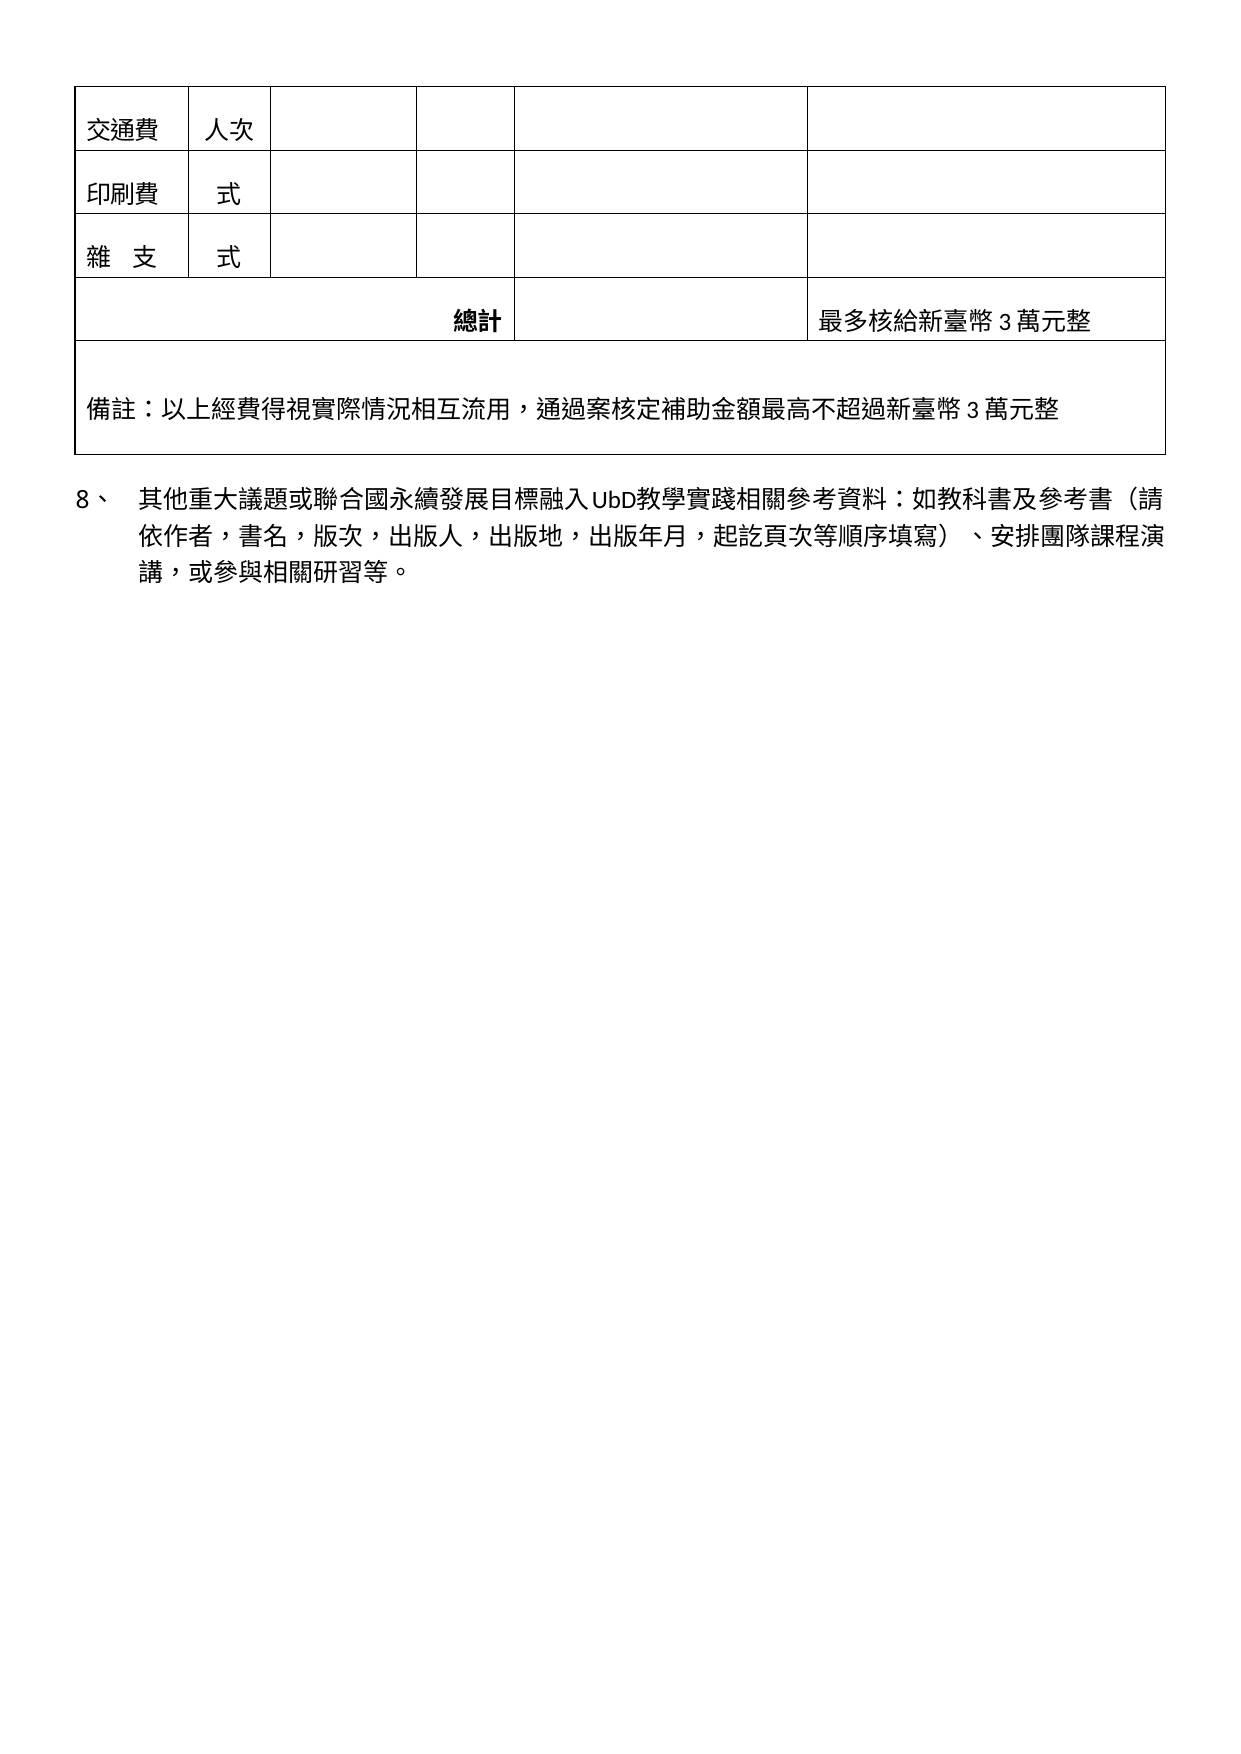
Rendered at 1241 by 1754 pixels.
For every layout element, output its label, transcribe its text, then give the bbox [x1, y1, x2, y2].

table_cell 備註：以上經費得視實際情況相互流用，通過案核定補助金額最高不超過新臺幣3萬元整 [76, 341, 1165, 454]
table_cell [808, 151, 1165, 213]
table_cell 交通費 [76, 87, 188, 150]
table_cell 總計 [76, 278, 514, 340]
table_cell [271, 214, 416, 277]
table_cell 式 [189, 214, 270, 277]
table_cell [515, 278, 807, 340]
table_cell 最多核給新臺幣3萬元整 [808, 278, 1165, 340]
table_cell [515, 87, 807, 150]
table_cell [417, 87, 514, 150]
table_cell [515, 151, 807, 213]
table_cell 式 [189, 151, 270, 213]
table_cell 人次 [189, 87, 270, 150]
table_cell [808, 214, 1165, 277]
table_cell [271, 87, 416, 150]
table_cell 印刷費 [76, 151, 188, 213]
table_cell [417, 151, 514, 213]
list 其他重大議題或聯合國永續發展目標融入UbD教學實踐相關參考資料：如教科書及參考書（請依作者，書名，版次，出版人，出版地，出版年月，起訖頁次等順序填寫）、安排團隊課程演講，或參與相關研習等。 [75, 480, 1165, 589]
table_cell 雜 支 [76, 214, 188, 277]
table_cell [515, 214, 807, 277]
table_cell [271, 151, 416, 213]
table_cell [808, 87, 1165, 150]
table_cell [417, 214, 514, 277]
